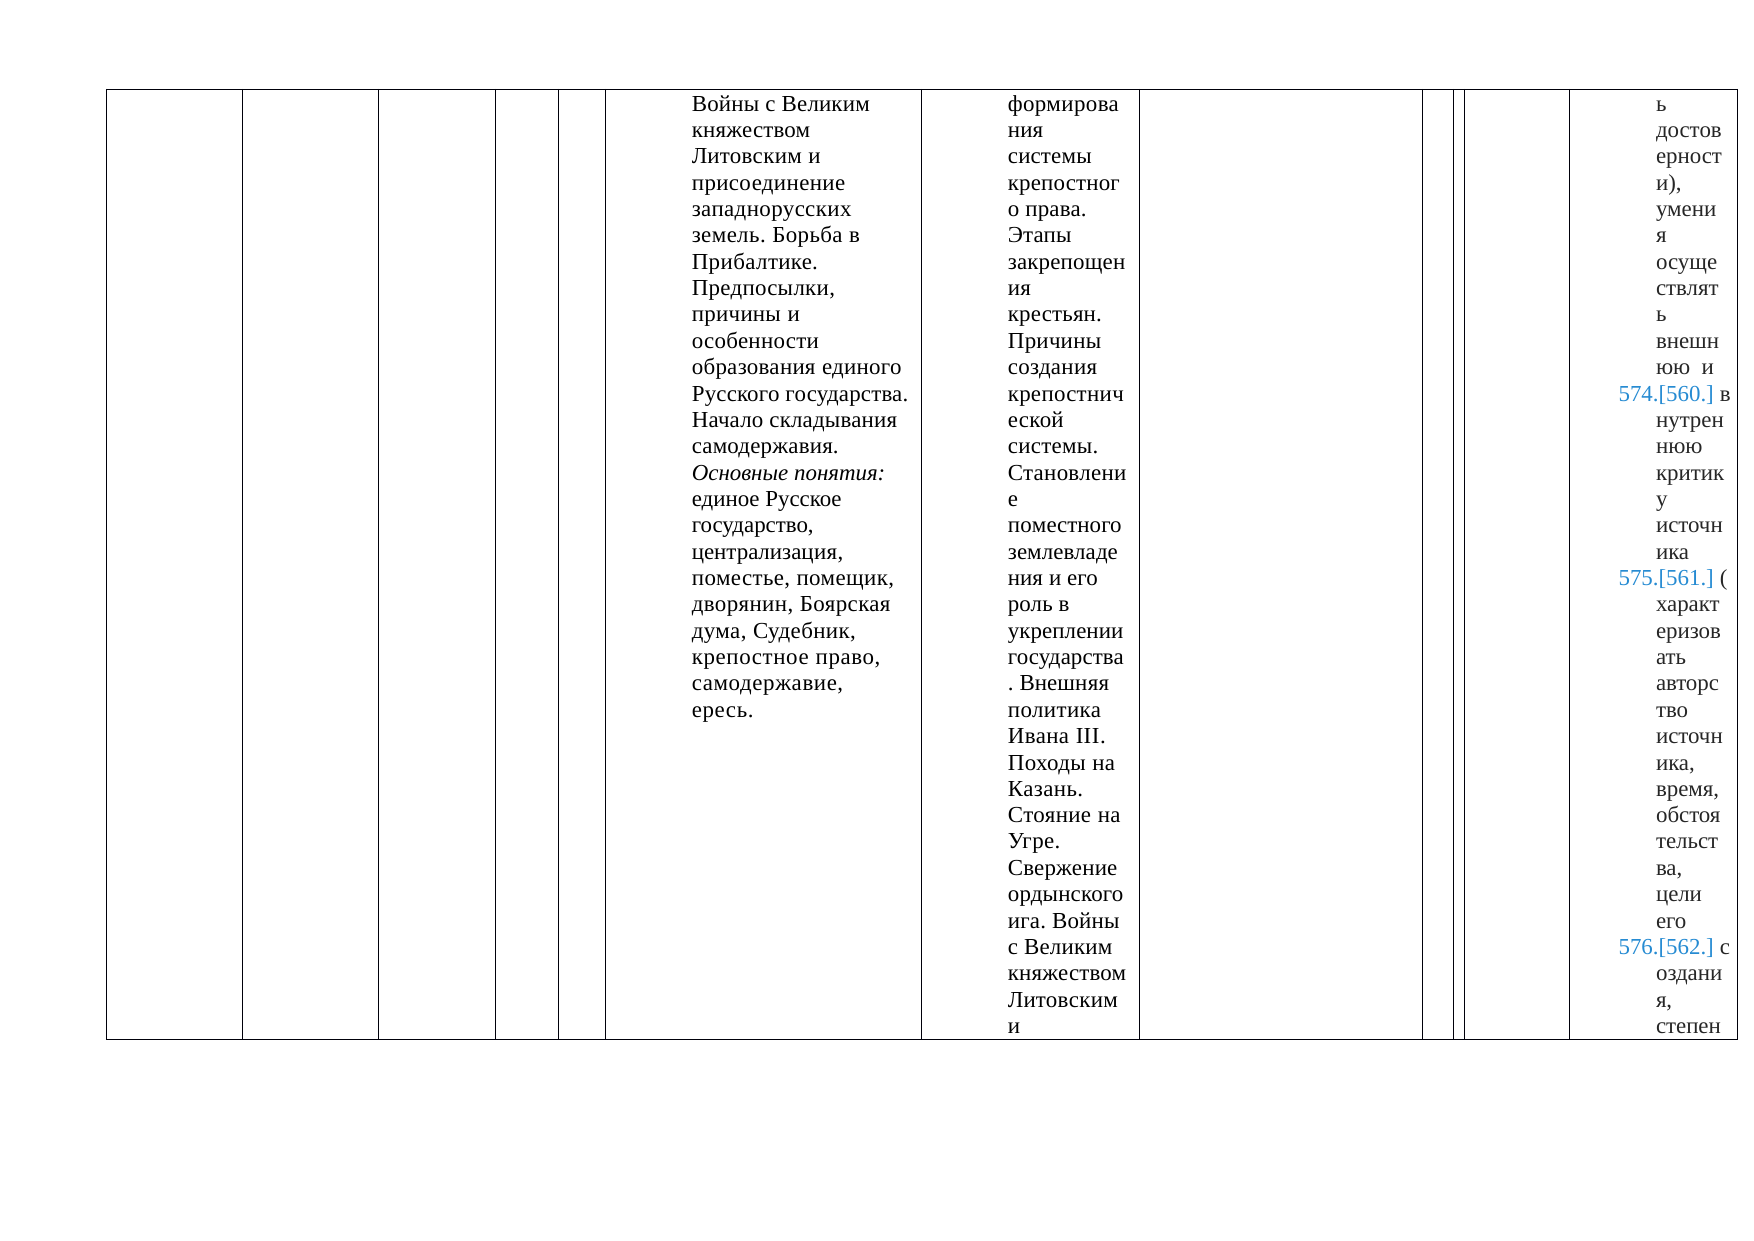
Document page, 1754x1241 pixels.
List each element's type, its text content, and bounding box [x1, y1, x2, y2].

table_cell Выполнение заданий по формированию умения осуществлять внешнюю и внутреннюю критику источника (характеризовать авторство источника, время, обстоятельства, цели его создания, степень достоверности), умения осуществлять внешнюю и внутреннюю критику источника (характеризовать авторство источника, время, обстоятельства, цели его создания, степень достоверности) [1570, 90, 1737, 1038]
table_cell Начало правления Ивана III. Завершение присоединения большинства русских земель к Московскому княжеству. Покорение Новгорода. Битва на Шелони. Присоединение Твери. Ликвидация мелких княжеств и уделов. Продвижение на Урал и в Западную Сибирь. Сущность ересей и политика Ивана III по отношению к еретикам. Судебник 1497 г. и его значение для укрепления единого государства. Начало формирования системы крепостного права. Этапы закрепощения крестьян. Причины создания крепостнической системы. Становление поместного землевладения и его роль в укреплении государства. Внешняя политика Ивана III. Походы на Казань. Стояние на Угре. Свержение ордынского ига. Войны с Великим княжеством Литовским и присоединение западнорусских земель. Борьба в Прибалтике. Предпосылки, причины и особенности образования единого Русского государства. Начало складывания самодержавия. Основные понятия: единое Русское государство, централизация, поместье, помещик, дворянин, Боярская дума, Судебник, крепостное право, самодержавие, ересь. [606, 90, 921, 1038]
table_cell Начало правления Ивана III. Завершение присоединения большинства русских земель к Московскому княжеству. Покорение Новгорода. Битва на Шелони. Присоединение Твери. Ликвидация мелких княжеств и уделов. Продвижение на Урал и в Западную Сибирь. Сущность ересей и политика Ивана III по отношению к еретикам. Судебник 1497 г. и его значение для укрепления единого государства. Начало формирования системы крепостного права. Этапы закрепощения крестьян. Причины создания крепостнической системы. Становление поместного землевладения и его роль в укреплении государства. Внешняя политика Ивана III. Походы на Казань. Стояние на Угре. Свержение ордынского ига. Войны с Великим княжеством Литовским и присоединение западнорусских земель. Борьба в Прибалтике. Предпосылки, причины и особенности образования единого Русского государства. Начало складывания самодержавия. Основные понятия: единое Русское государство, централизация, поместье, помещик, дворянин, Боярская дума, Судебник, крепостное право, самодержавие, ересь. [922, 90, 970, 1038]
table_cell 10 \ 2 [243, 90, 378, 1038]
table_cell 1 [496, 90, 558, 1038]
table_cell 1 [1423, 90, 1453, 1038]
table_cell Образование единого Русского государства [379, 90, 495, 1038]
table_cell Анализировать текст учебника, документа, показывать взаимосвязь процессов объединения и освобождения от ордынского владычества, доказывать, что в начале XVI в. сложилось единое государство Россия, выявлять синхронность и последовательность исторических событий и явлений, составлять тезисный план «Формирование крепостного права в Россиипричины, этапы, значение». Сравнивать процесс образования единого государства в России и в Западной Европе [1140, 90, 1422, 1038]
table_cell К И Г [1465, 90, 1569, 1038]
table_cell I II III [1454, 90, 1464, 1038]
table_cell № 5 [559, 90, 605, 1038]
table_cell 1 - 10 [107, 90, 242, 1038]
